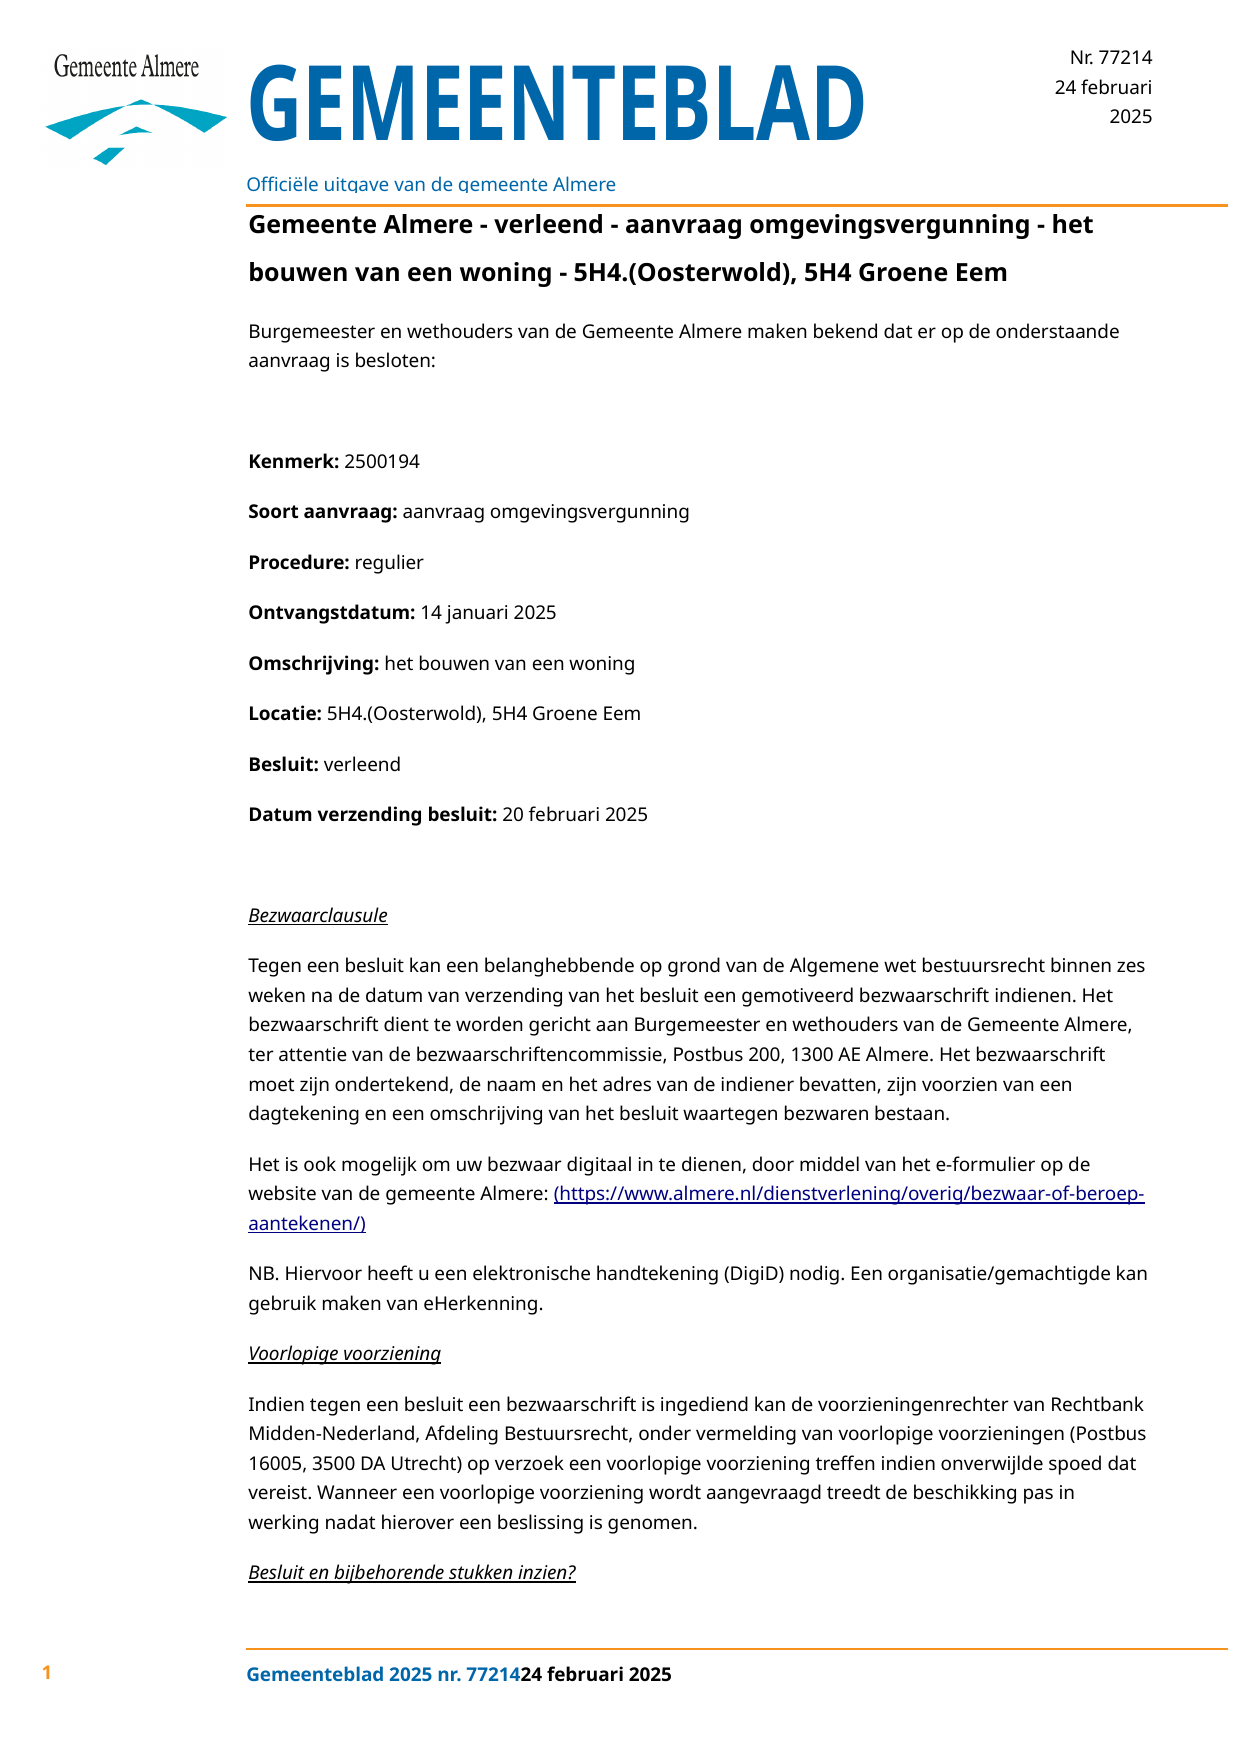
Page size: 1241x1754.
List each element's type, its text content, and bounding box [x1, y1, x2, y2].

text Besluit en bijbehorende stukken inzien? [248, 1559, 1152, 1585]
text Kenmerk: 2500194 [248, 448, 1152, 474]
text Bezwaarclausule [248, 902, 1152, 928]
text Gemeente Almere - verleend - aanvraag omgevingsvergunning - het bouwen van een woning - 5H4.(Oosterwold), 5H4 Groene Eem [248, 207, 1152, 288]
text Indien tegen een besluit een bezwaarschrift is ingediend kan de voorzieningenrechter van Rechtbank Midden-Nederland, Afdeling Bestuursrecht, onder vermelding van voorlopige voorzieningen (Postbus 16005, 3500 DA Utrecht) op verzoek een voorlopige voorziening treffen indien onverwijlde spoed dat vereist. Wanneer een voorlopige voorziening wordt aangevraagd treedt de beschikking pas in werking nadat hierover een beslissing is genomen. [248, 1391, 1152, 1535]
text Ontvangstdatum: 14 januari 2025 [248, 599, 1152, 625]
text NB. Hiervoor heeft u een elektronische handtekening (DigiD) nodig. Een organisatie/gemachtigde kan gebruik maken van eHerkenning. [248, 1260, 1152, 1316]
text Burgemeester en wethouders van de Gemeente Almere maken bekend dat er op de onderstaande aanvraag is besloten: [248, 318, 1152, 373]
text Tegen een besluit kan een belanghebbende op grond van de Algemene wet bestuursrecht binnen zes weken na de datum van verzending van het besluit een gemotiveerd bezwaarschrift indienen. Het bezwaarschrift dient te worden gericht aan Burgemeester en wethouders van de Gemeente Almere, ter attentie van de bezwaarschriftencommissie, Postbus 200, 1300 AE Almere. Het bezwaarschrift moet zijn ondertekend, de naam en het adres van de indiener bevatten, zijn voorzien van een dagtekening en een omschrijving van het besluit waartegen bezwaren bestaan. [248, 952, 1152, 1126]
picture [41, 47, 231, 172]
text Voorlopige voorziening [248, 1340, 1152, 1366]
text Besluit: verleend [248, 751, 1152, 777]
text Omschrijving: het bouwen van een woning [248, 650, 1152, 676]
text Datum verzending besluit: 20 februari 2025 [248, 801, 1152, 827]
text Soort aanvraag: aanvraag omgevingsvergunning [248, 499, 1152, 524]
text Procedure: regulier [248, 549, 1152, 575]
text Locatie: 5H4.(Oosterwold), 5H4 Groene Eem [248, 700, 1152, 726]
text Het is ook mogelijk om uw bezwaar digitaal in te dienen, door middel van het e-formulier op de website van de gemeente Almere: (https://www.almere.nl/dienstverlening/overig/bezwaar-of-beroep-aantekenen/) [248, 1151, 1152, 1236]
